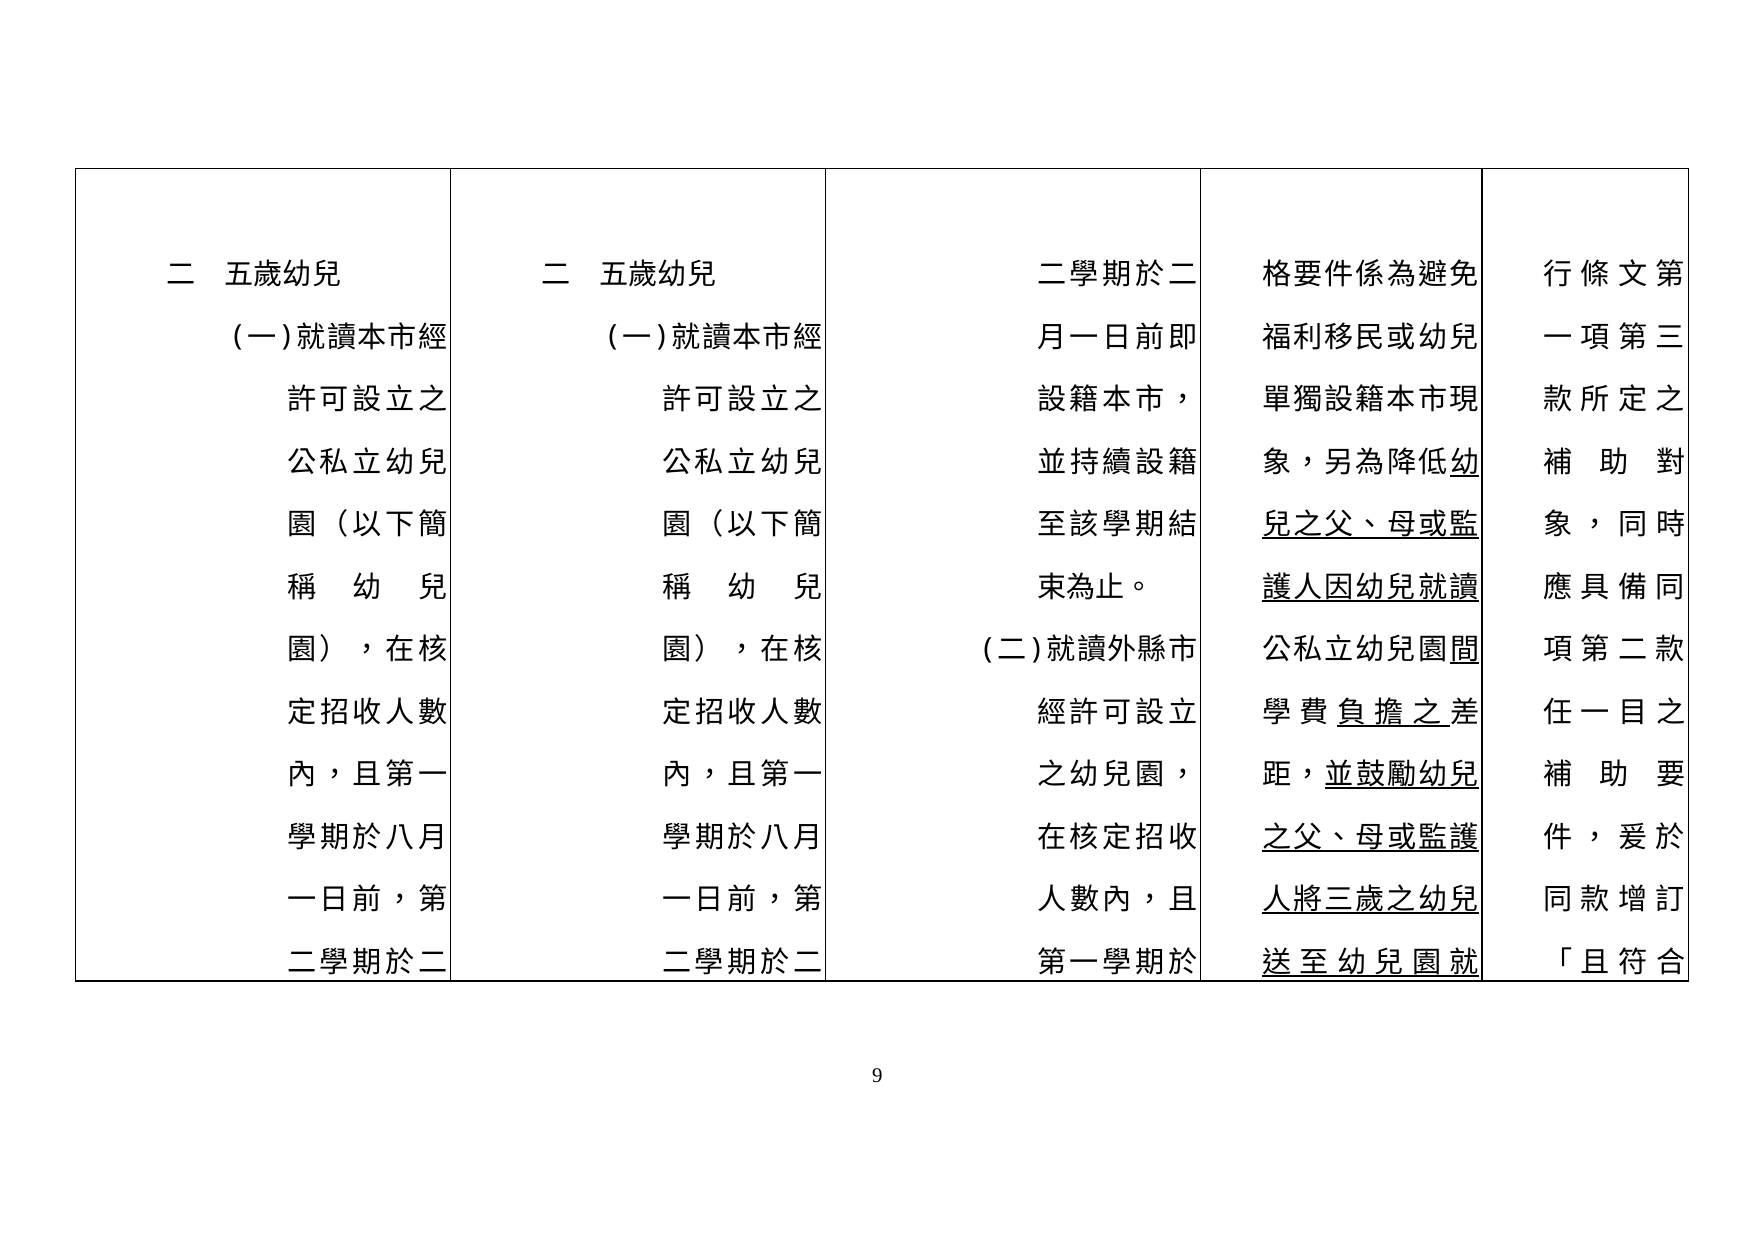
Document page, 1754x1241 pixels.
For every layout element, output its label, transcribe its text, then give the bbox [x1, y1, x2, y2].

table_cell 二 五歲幼兒 (一)就讀本市經許可設立之公私立幼兒園（以下簡稱幼兒園），在核定招收人數內，且第一學期於八月一日前，第二學期於二 [76, 169, 450, 980]
table_cell 二學期於二月一日前即設籍本市，並持續設籍至該學期結束為止。 (二)就讀外縣市經許可設立之幼兒園，在核定招收人數內，且第一學期於 [826, 169, 1200, 980]
table_cell 行條文第一項第三款所定之補助對象，同時應具備同項第二款任一目之補助要件，爰於同款增訂「且符合 [1483, 169, 1688, 980]
table_cell 格要件係為避免福利移民或幼兒單獨設籍本市現象，另為降低幼兒之父、母或監護人因幼兒就讀公私立幼兒園間學費負擔之差距，並鼓勵幼兒之父、母或監護人將三歲之幼兒送至幼兒園就 [1201, 169, 1481, 980]
table_cell 二 五歲幼兒 (一)就讀本市經許可設立之公私立幼兒園（以下簡稱幼兒園），在核定招收人數內，且第一學期於八月一日前，第二學期於二 [451, 169, 825, 980]
